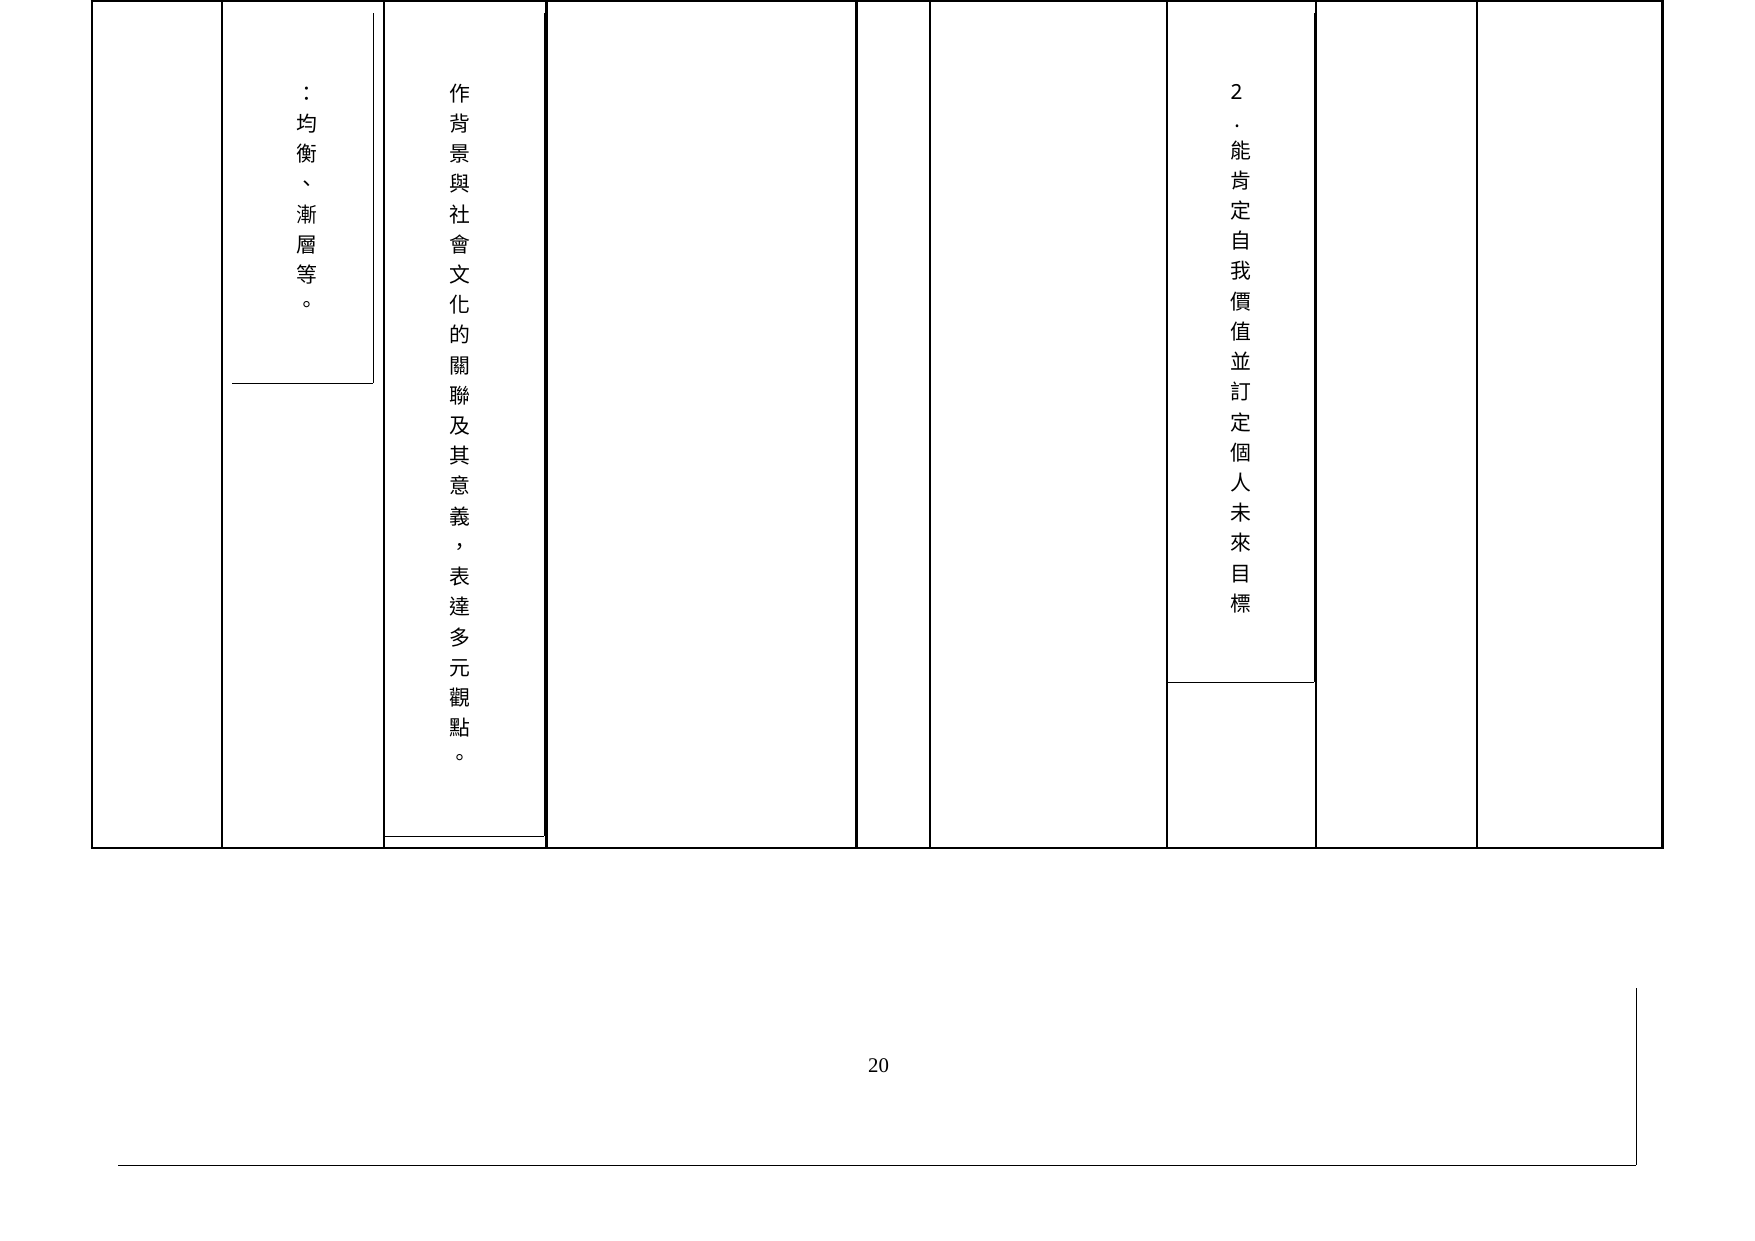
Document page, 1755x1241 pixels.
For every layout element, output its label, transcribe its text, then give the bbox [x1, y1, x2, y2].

table_cell 2.能肯定自我價值並訂定個人未來目標 [1168, 2, 1315, 847]
table_cell [548, 2, 855, 847]
table_cell [1478, 2, 1661, 847]
table_cell [93, 2, 221, 847]
table_cell 1 [858, 2, 929, 847]
table_cell ：均衡、漸層等。 [223, 2, 383, 847]
table_cell 作背景與社會文化的關聯及其意義，表達多元觀點。 [385, 2, 545, 847]
table_cell [1317, 2, 1476, 847]
table_cell 1教學CD、VCD、DVD。 2歌曲伴奏譜。 3中音直笛指法表。 4鋼琴或數位鋼琴。 5DVD播放器與音響。 6電腦與單槍投影機或多媒體講桌。 [931, 2, 1166, 847]
